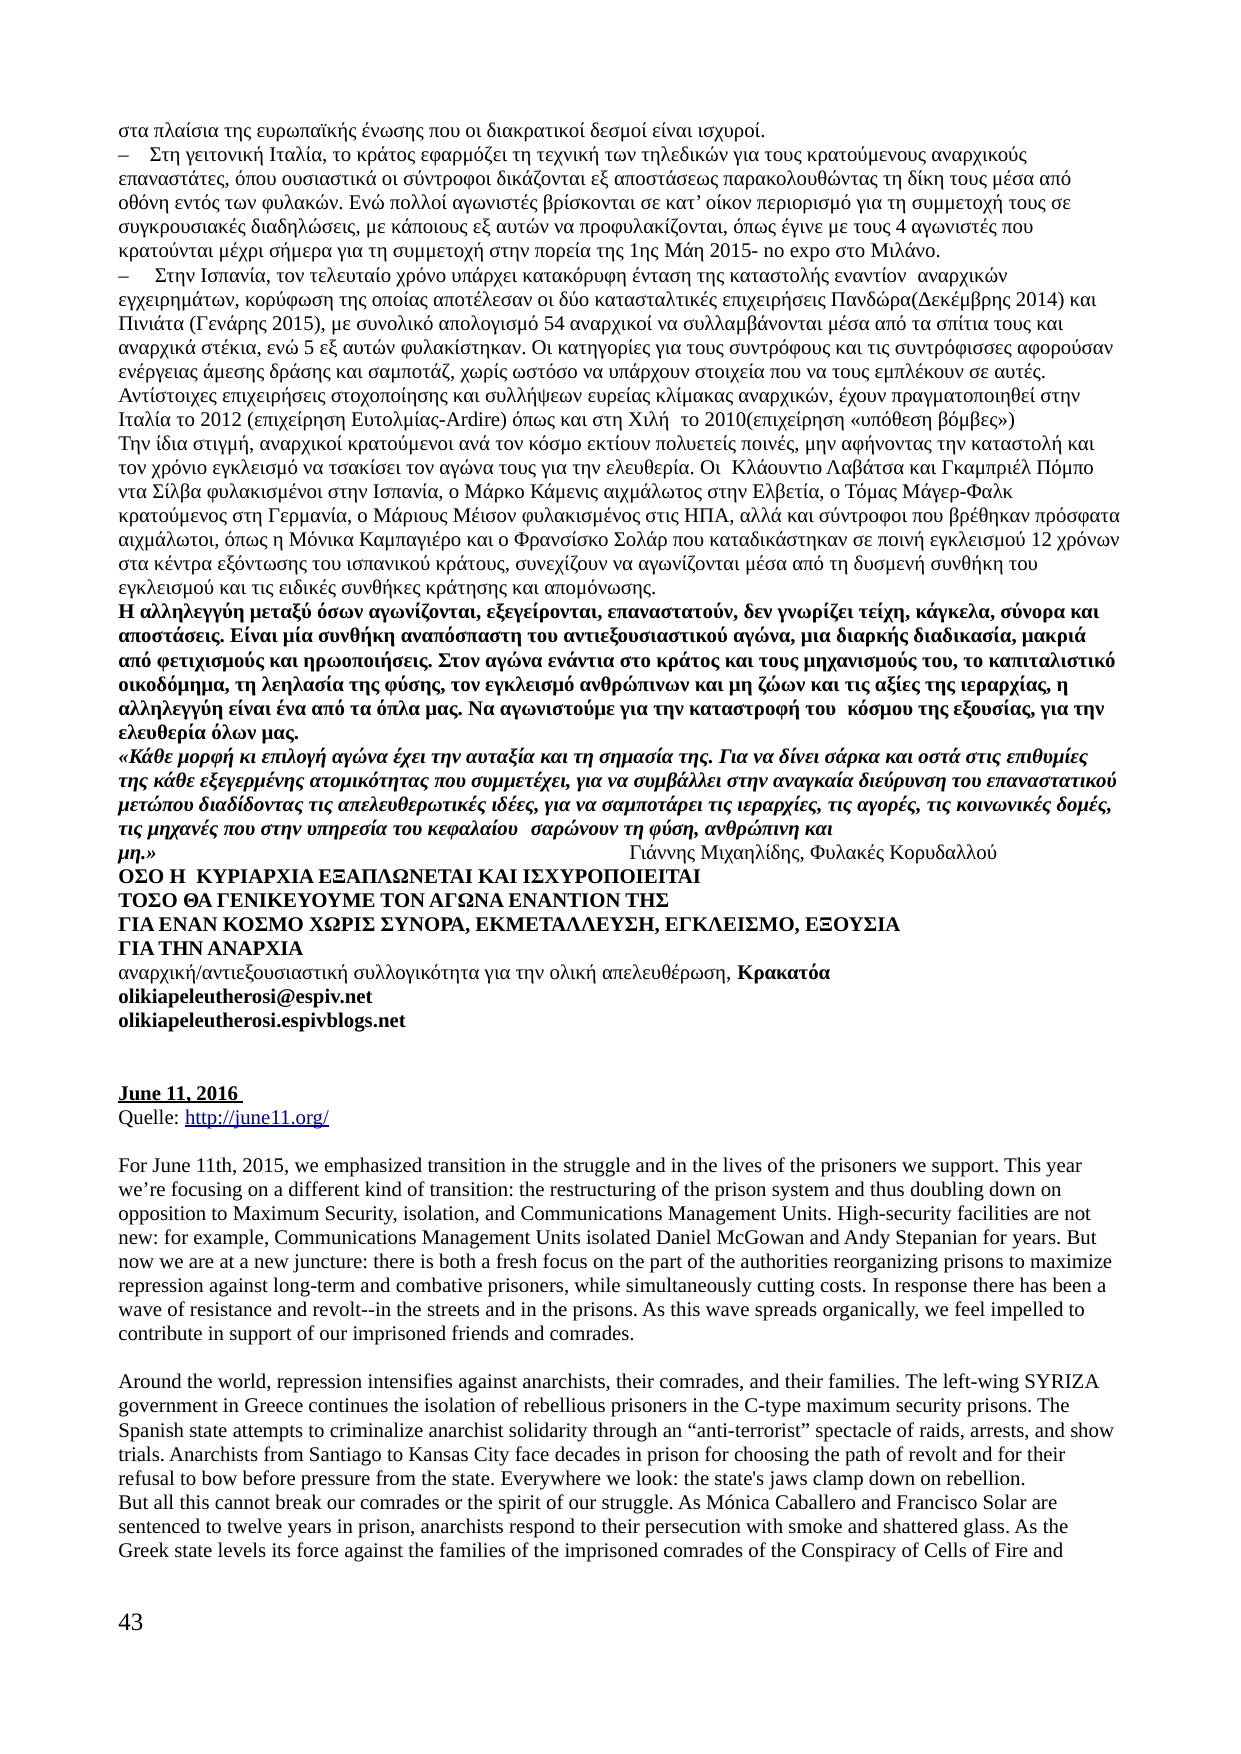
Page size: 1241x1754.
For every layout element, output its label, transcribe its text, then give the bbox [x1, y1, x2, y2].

text olikiapeleutherosi@espiv.net [118, 984, 1122, 1008]
text For June 11th, 2015, we emphasized transition in the struggle and in the lives of the prisoners we support. This year we’re focusing on a different kind of transition: the restructuring of the prison system and thus doubling down on opposition to Maximum Security, isolation, and Communications Management Units. High-security facilities are not new: for example, Communications Management Units isolated Daniel McGowan and Andy Stepanian for years. But now we are at a new juncture: there is both a fresh focus on the part of the authorities reorganizing prisons to maximize repression against long-term and combative prisoners, while simultaneously cutting costs. In response there has been a wave of resistance and revolt--in the streets and in the prisons. As this wave spreads organically, we feel impelled to contribute in support of our imprisoned friends and comrades. [118, 1153, 1122, 1345]
text olikiapeleutherosi.espivblogs.net [118, 1008, 1122, 1032]
text Quelle: http://june11.org/ [118, 1105, 1122, 1129]
text ΓΙΑ ΕΝΑΝ ΚΟΣΜΟ ΧΩΡΙΣ ΣΥΝΟΡΑ, ΕΚΜΕΤΑΛΛΕΥΣΗ, ΕΓΚΛΕΙΣΜΟ, ΕΞΟΥΣΙΑ [118, 912, 1122, 936]
text ΓΙΑ ΤΗΝ ΑΝΑΡΧΙΑ [118, 936, 1122, 960]
text – Στην Ισπανία, τον τελευταίο χρόνο υπάρχει κατακόρυφη ένταση της καταστολής εναντίον αναρχικών εγχειρημάτων, κορύφωση της οποίας αποτέλεσαν οι δύο κατασταλτικές επιχειρήσεις Πανδώρα(Δεκέμβρης 2014) και Πινιάτα (Γενάρης 2015), με συνολικό απολογισμό 54 αναρχικοί να συλλαμβάνονται μέσα από τα σπίτια τους και αναρχικά στέκια, ενώ 5 εξ αυτών φυλακίστηκαν. Οι κατηγορίες για τους συντρόφους και τις συντρόφισσες αφορούσαν ενέργειας άμεσης δράσης και σαμποτάζ, χωρίς ωστόσο να υπάρχουν στοιχεία που να τους εμπλέκουν σε αυτές. Αντίστοιχες επιχειρήσεις στοχοποίησης και συλλήψεων ευρείας κλίμακας αναρχικών, έχουν πραγματοποιηθεί στην Ιταλία το 2012 (επιχείρηση Ευτολμίας-Ardire) όπως και στη Χιλή το 2010(επιχείρηση «υπόθεση βόμβες») [118, 262, 1122, 431]
text ΤΟΣΟ ΘΑ ΓΕΝΙΚΕΥΟΥΜΕ ΤΟΝ ΑΓΩΝΑ ΕΝΑΝΤΙΟΝ ΤΗΣ [118, 888, 1122, 912]
text June 11, 2016 [118, 1081, 1122, 1105]
text But all this cannot break our comrades or the spirit of our struggle. As Mónica Caballero and Francisco Solar are sentenced to twelve years in prison, anarchists respond to their persecution with smoke and shattered glass. As the Greek state levels its force against the families of the imprisoned comrades of the Conspiracy of Cells of Fire and [118, 1490, 1122, 1562]
text Την ίδια στιγμή, αναρχικοί κρατούμενοι ανά τον κόσμο εκτίουν πολυετείς ποινές, μην αφήνοντας την καταστολή και τον χρόνιο εγκλεισμό να τσακίσει τον αγώνα τους για την ελευθερία. Οι Κλάουντιο Λαβάτσα και Γκαμπριέλ Πόμπο ντα Σίλβα φυλακισμένοι στην Ισπανία, ο Μάρκο Κάμενις αιχμάλωτος στην Ελβετία, ο Τόμας Μάγερ-Φαλκ κρατούμενος στη Γερμανία, ο Μάριους Μέισον φυλακισμένος στις ΗΠΑ, αλλά και σύντροφοι που βρέθηκαν πρόσφατα αιχμάλωτοι, όπως η Μόνικα Καμπαγιέρο και ο Φρανσίσκο Σολάρ που καταδικάστηκαν σε ποινή εγκλεισμού 12 χρόνων στα κέντρα εξόντωσης του ισπανικού κράτους, συνεχίζουν να αγωνίζονται μέσα από τη δυσμενή συνθήκη του εγκλεισμού και τις ειδικές συνθήκες κράτησης και απομόνωσης. [118, 431, 1122, 599]
text «Κάθε μορφή κι επιλογή αγώνα έχει την αυταξία και τη σημασία της. Για να δίνει σάρκα και οστά στις επιθυμίες της κάθε εξεγερμένης ατομικότητας που συμμετέχει, για να συμβάλλει στην αναγκαία διεύρυνση του επαναστατικού μετώπου διαδίδοντας τις απελευθερωτικές ιδέες, για να σαμποτάρει τις ιεραρχίες, τις αγορές, τις κοινωνικές δομές, τις μηχανές που στην υπηρεσία του κεφαλαίου σαρώνουν τη φύση, ανθρώπινη και μη.» Γιάννης Μιχαηλίδης, Φυλακές Κορυδαλλού [118, 744, 1122, 864]
text αναρχική/αντιεξουσιαστική συλλογικότητα για την ολική απελευθέρωση, Κρακατόα [118, 960, 1122, 984]
text – Στη γειτονική Ιταλία, το κράτος εφαρμόζει τη τεχνική των τηλεδικών για τους κρατούμενους αναρχικούς επαναστάτες, όπου ουσιαστικά οι σύντροφοι δικάζονται εξ αποστάσεως παρακολουθώντας τη δίκη τους μέσα από οθόνη εντός των φυλακών. Ενώ πολλοί αγωνιστές βρίσκονται σε κατ’ οίκον περιορισμό για τη συμμετοχή τους σε συγκρουσιακές διαδηλώσεις, με κάποιους εξ αυτών να προφυλακίζονται, όπως έγινε με τους 4 αγωνιστές που κρατούνται μέχρι σήμερα για τη συμμετοχή στην πορεία της 1ης Μάη 2015- no expo στο Μιλάνο. [118, 142, 1122, 262]
text Around the world, repression intensifies against anarchists, their comrades, and their families. The left-wing SYRIZA government in Greece continues the isolation of rebellious prisoners in the C-type maximum security prisons. The Spanish state attempts to criminalize anarchist solidarity through an “anti-terrorist” spectacle of raids, arrests, and show trials. Anarchists from Santiago to Kansas City face decades in prison for choosing the path of revolt and for their refusal to bow before pressure from the state. Everywhere we look: the state's jaws clamp down on rebellion. [118, 1369, 1122, 1490]
text ΟΣΟ Η ΚΥΡΙΑΡΧΙΑ ΕΞΑΠΛΩΝΕΤΑΙ ΚΑΙ ΙΣΧΥΡΟΠΟΙΕΙΤΑΙ [118, 864, 1122, 888]
text στα πλαίσια της ευρωπαϊκής ένωσης που οι διακρατικοί δεσμοί είναι ισχυροί. [118, 118, 1122, 142]
text Η αλληλεγγύη μεταξύ όσων αγωνίζονται, εξεγείρονται, επαναστατούν, δεν γνωρίζει τείχη, κάγκελα, σύνορα και αποστάσεις. Είναι μία συνθήκη αναπόσπαστη του αντιεξουσιαστικού αγώνα, μια διαρκής διαδικασία, μακριά από φετιχισμούς και ηρωοποιήσεις. Στον αγώνα ενάντια στο κράτος και τους μηχανισμούς του, το καπιταλιστικό οικοδόμημα, τη λεηλασία της φύσης, τον εγκλεισμό ανθρώπινων και μη ζώων και τις αξίες της ιεραρχίας, η αλληλεγγύη είναι ένα από τα όπλα μας. Να αγωνιστούμε για την καταστροφή του κόσμου της εξουσίας, για την ελευθερία όλων μας. [118, 599, 1122, 744]
